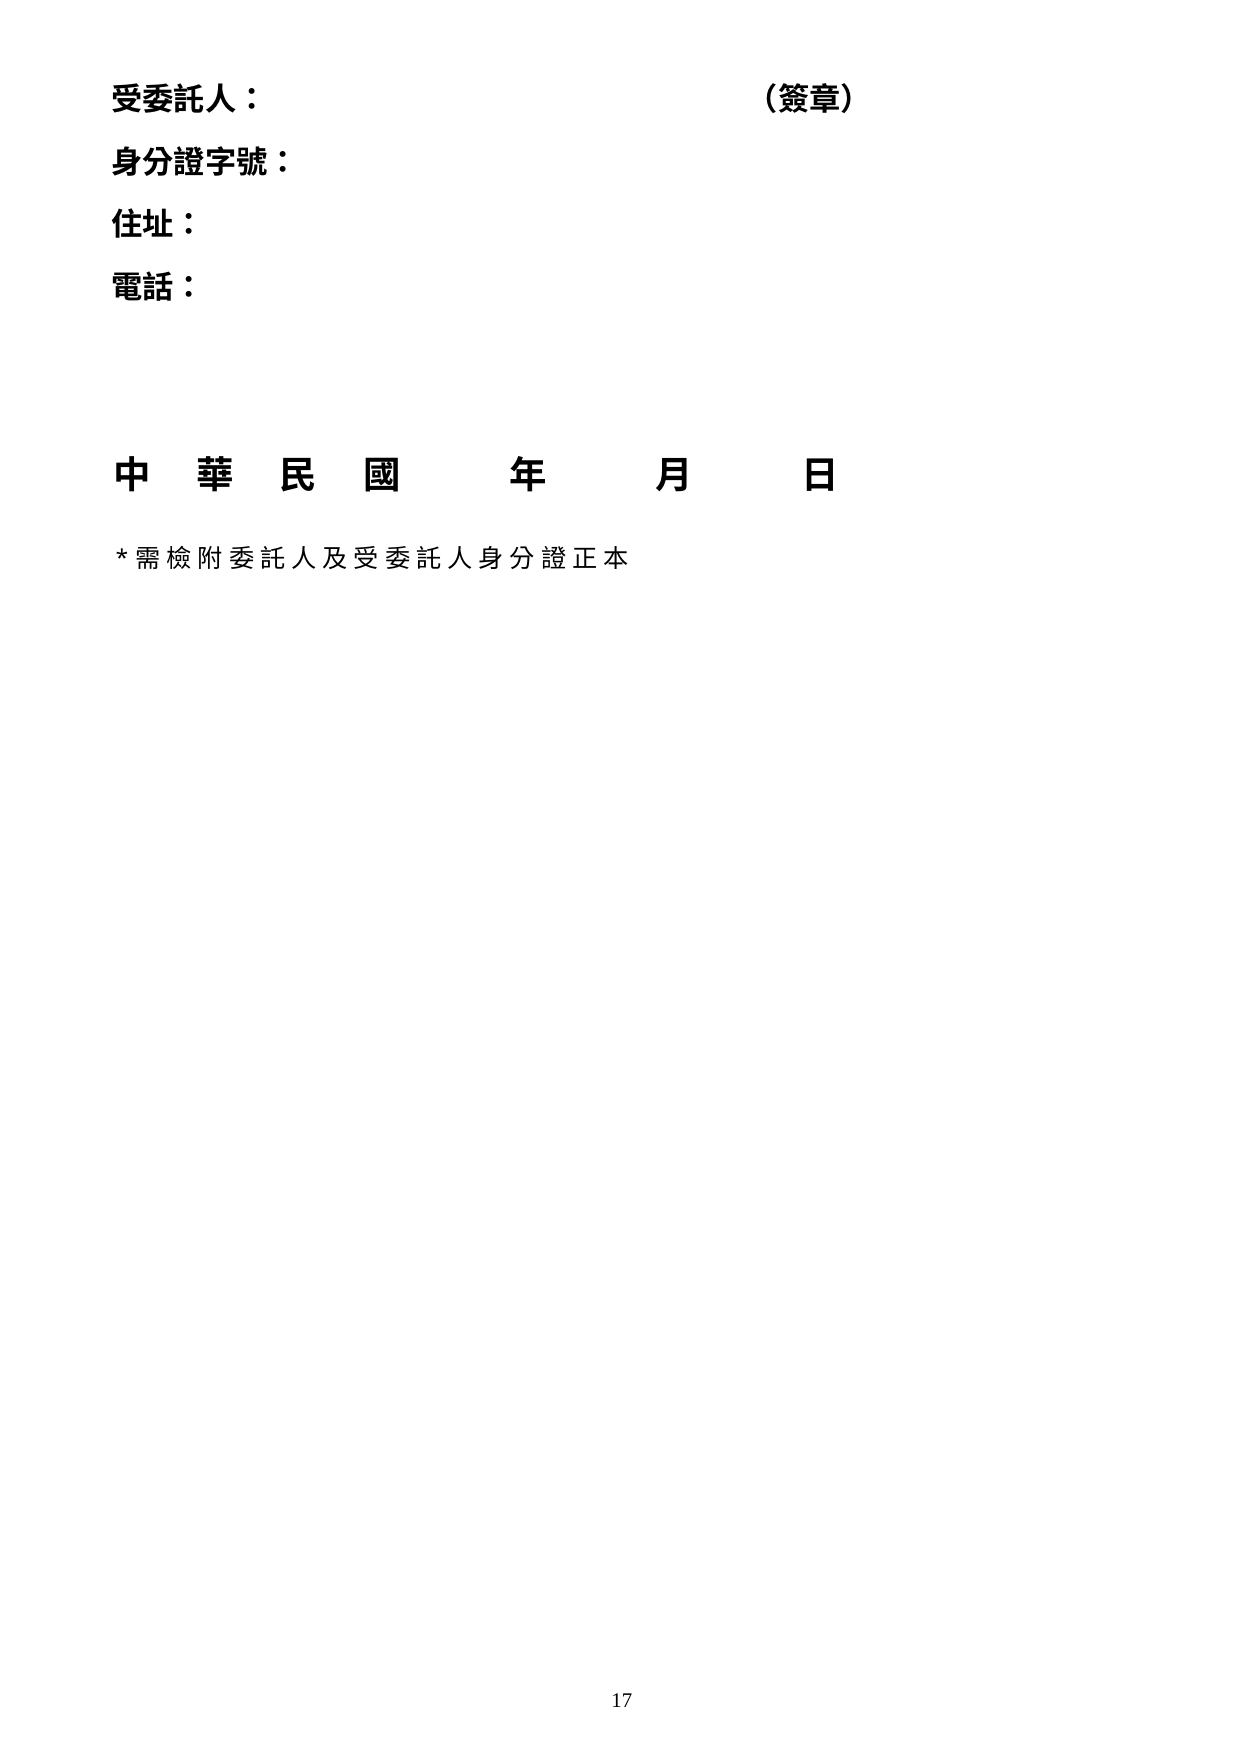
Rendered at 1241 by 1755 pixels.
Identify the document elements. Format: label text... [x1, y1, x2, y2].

text 中 華 民 國 年 月 日 [111, 430, 1132, 493]
text 電話： [111, 243, 1132, 305]
text *需檢附委託人及受委託人身分證正本 [111, 514, 1132, 577]
text 受委託人： （簽章） [111, 55, 1132, 118]
text 身分證字號： [111, 118, 1132, 180]
text 住址： [111, 180, 1132, 243]
